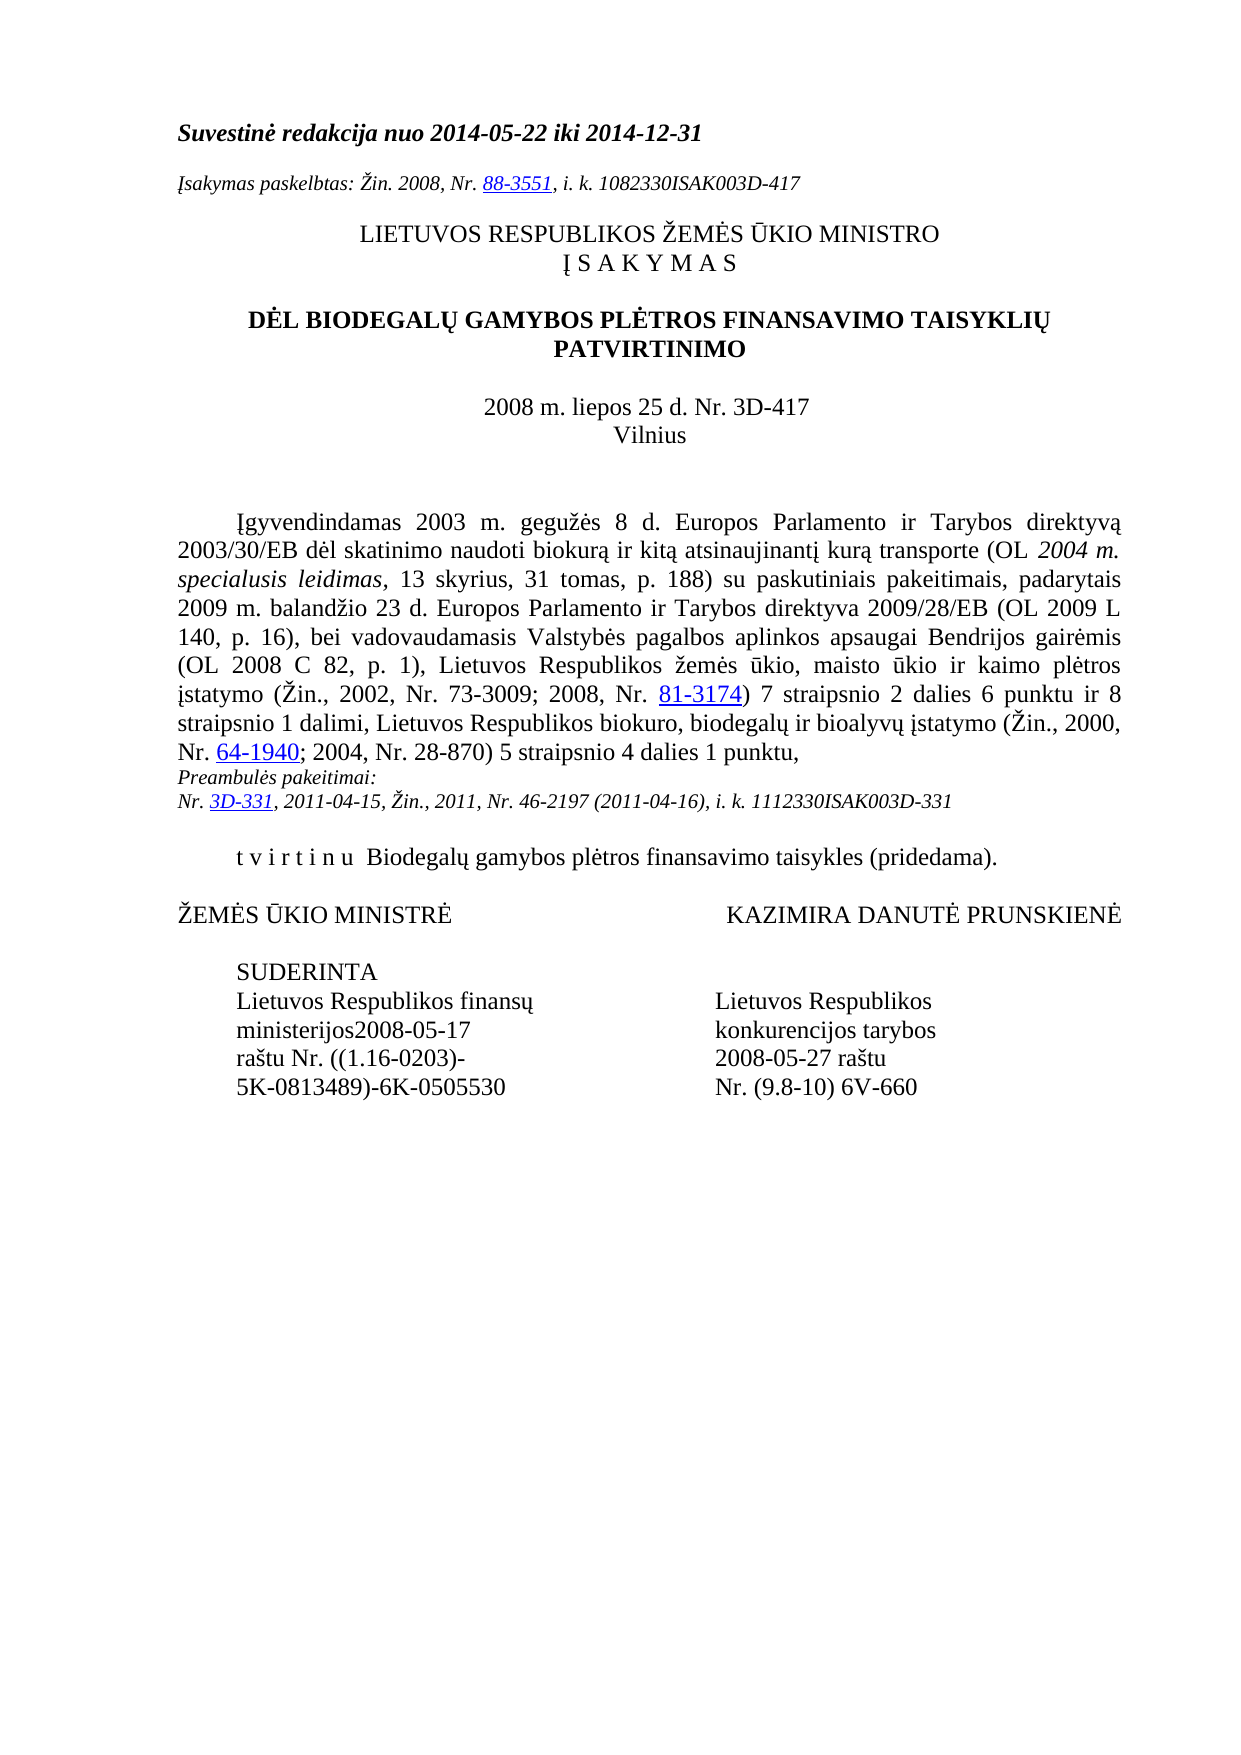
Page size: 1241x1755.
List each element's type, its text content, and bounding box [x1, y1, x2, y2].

text raštu Nr. ((1.16-0203)- 2008-05-27 raštu [236, 1043, 1122, 1072]
text tvirtinu Biodegalų gamybos plėtros finansavimo taisykles (pridedama). [177, 842, 1122, 871]
text Įsakymas paskelbtas: Žin. 2008, Nr. 88-3551, i. k. 1082330ISAK003D-417 [177, 171, 1122, 195]
text ĮSAKYMAS [177, 248, 1122, 277]
text ŽEMĖS ŪKIO MINISTRĖ KAZIMIRA DANUTĖ PRUNSKIENĖ [177, 900, 1122, 928]
text Įgyvendindamas 2003 m. gegužės 8 d. Europos Parlamento ir Tarybos direktyvą 2003/30/EB dėl skatinimo naudoti biokurą ir kitą atsinaujinantį kurą transporte (OL 2004 m. specialusis leidimas, 13 skyrius, 31 tomas, p. 188) su paskutiniais pakeitimais, padarytais 2009 m. balandžio 23 d. Europos Parlamento ir Tarybos direktyva 2009/28/EB (OL 2009 L 140, p. 16), bei vadovaudamasis Valstybės pagalbos aplinkos apsaugai Bendrijos gairėmis (OL 2008 C 82, p. 1), Lietuvos Respublikos žemės ūkio, maisto ūkio ir kaimo plėtros įstatymo (Žin., 2002, Nr. 73-3009; 2008, Nr. 81-3174) 7 straipsnio 2 dalies 6 punktu ir 8 straipsnio 1 dalimi, Lietuvos Respublikos biokuro, biodegalų ir bioalyvų įstatymo (Žin., 2000, Nr. 64-1940; 2004, Nr. 28-870) 5 straipsnio 4 dalies 1 punktu, [177, 507, 1122, 765]
text DĖL BIODEGALŲ GAMYBOS PLĖTROS FINANSAVIMO TAISYKLIŲ PATVIRTINIMO [177, 305, 1122, 363]
text Suvestinė redakcija nuo 2014-05-22 iki 2014-12-31 [177, 118, 1122, 147]
text 5K-0813489)-6K-0505530 Nr. (9.8-10) 6V-660 [236, 1072, 1122, 1101]
text Preambulės pakeitimai: [177, 765, 1122, 789]
text Vilnius [177, 420, 1122, 449]
text SUDERINTA [236, 957, 1122, 986]
text 2008 m. liepos 25 d. Nr. 3D-417 [177, 392, 1122, 420]
text LIETUVOS RESPUBLIKOS ŽEMĖS ŪKIO MINISTRO [177, 219, 1122, 248]
text Lietuvos Respublikos finansų Lietuvos Respublikos [236, 986, 1122, 1015]
text Nr. 3D-331, 2011-04-15, Žin., 2011, Nr. 46-2197 (2011-04-16), i. k. 1112330ISAK003D-331 [177, 789, 1122, 813]
text ministerijos2008-05-17 konkurencijos tarybos [236, 1015, 1122, 1043]
